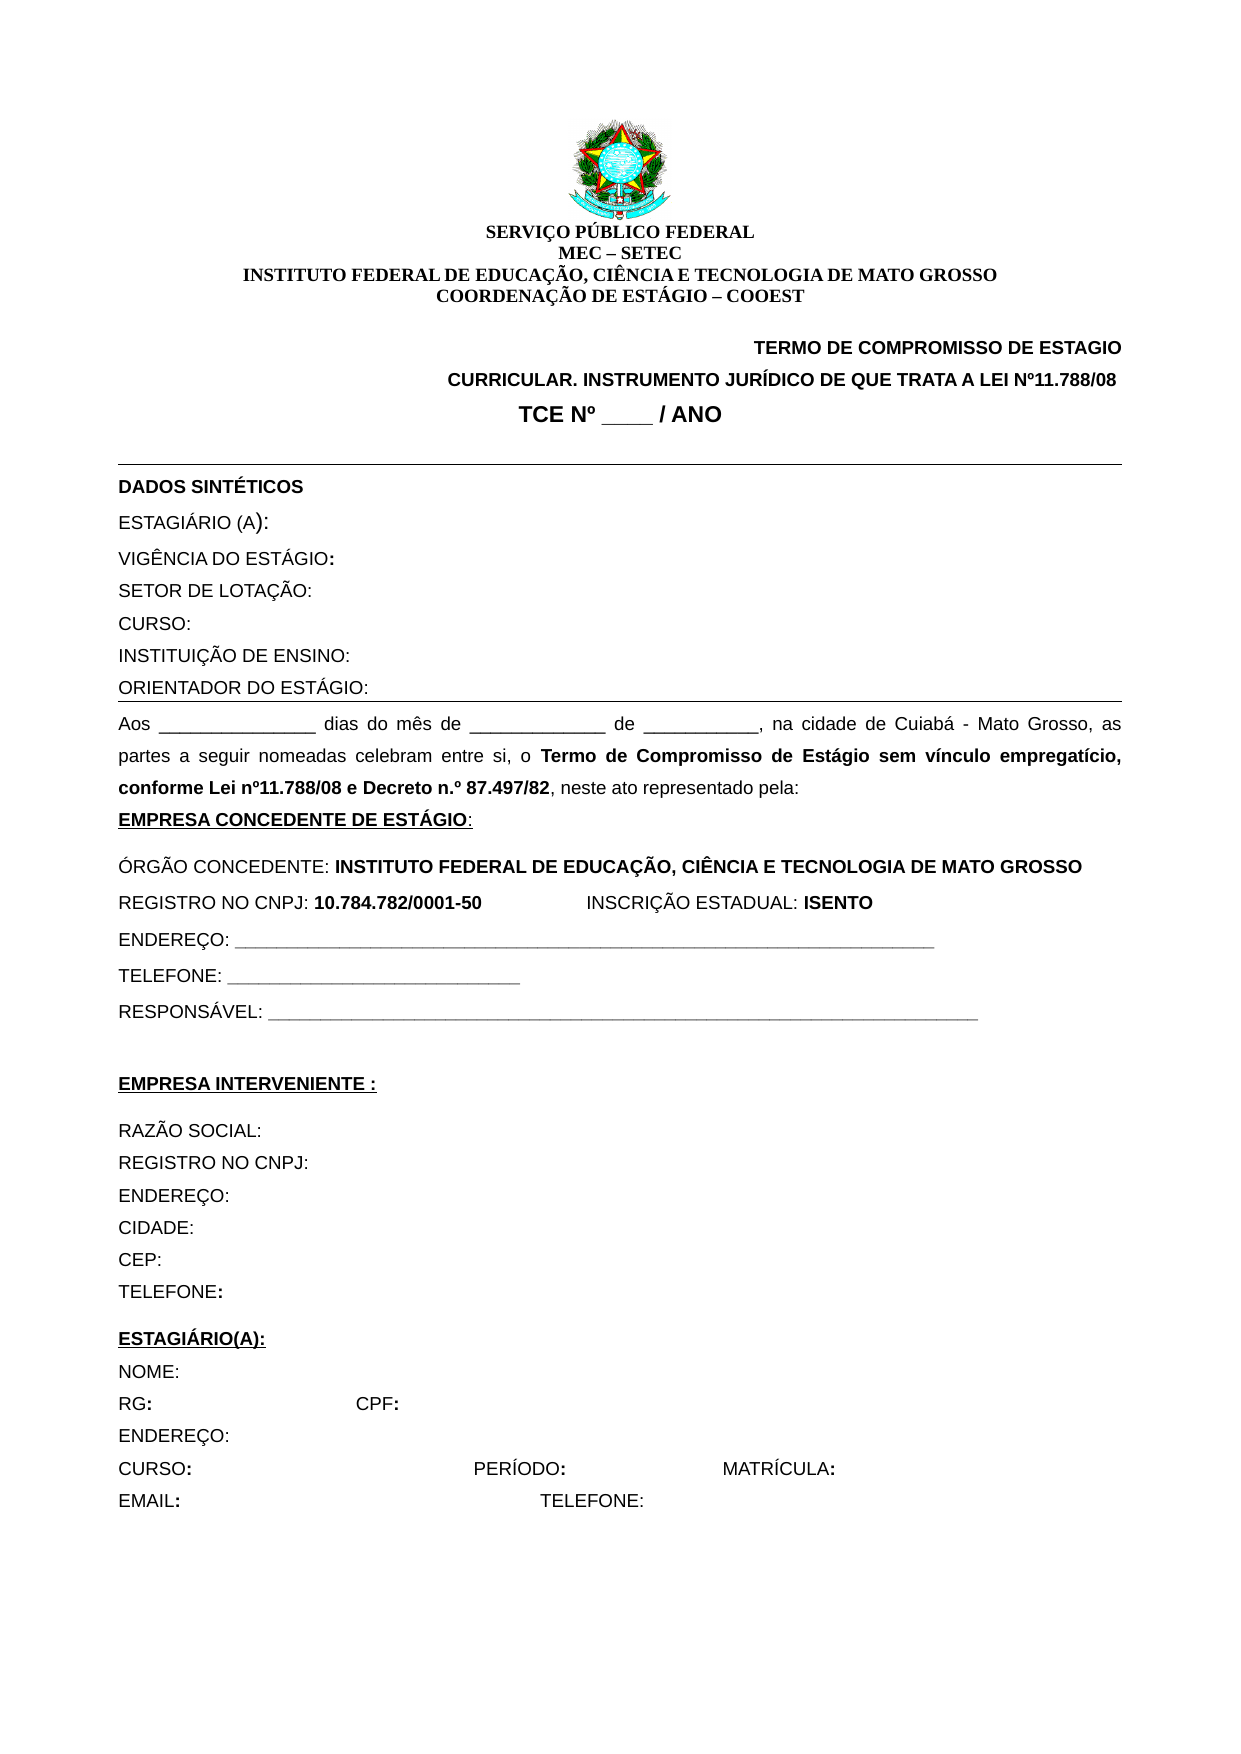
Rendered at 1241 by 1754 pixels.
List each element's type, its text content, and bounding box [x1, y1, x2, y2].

text RG: CPF: [118, 1393, 1122, 1414]
text EMAIL: TELEFONE: [118, 1489, 1122, 1511]
text DADOS SINTÉTICOS [118, 476, 1122, 497]
text ESTAGIÁRIO (A): [118, 508, 1122, 534]
text VIGÊNCIA DO ESTÁGIO: [118, 548, 1122, 569]
text ENDEREÇO: [118, 1184, 1122, 1206]
text CURSO: PERÍODO: MATRÍCULA: [118, 1457, 1122, 1479]
text ENDEREÇO: [118, 1425, 1122, 1447]
text TCE Nº ____ / ANO [118, 401, 1122, 427]
text EMPRESA INTERVENIENTE : [118, 1073, 1122, 1094]
text CURSO: [118, 612, 1122, 634]
text CEP: [118, 1249, 1122, 1271]
text RESPONSÁVEL: ____________________________________________________________________ [118, 1001, 1122, 1022]
text Aos _______________ dias do mês de _____________ de ___________, na cidade de Cuiabá - Mato Grosso, as partes a seguir nomeadas celebram entre si, o Termo de Compromisso de Estágio sem vínculo empregatício, conforme Lei nº11.788/08 e Decreto n.º 87.497/82, neste ato representado pela: [118, 712, 1122, 798]
text CIDADE: [118, 1217, 1122, 1238]
text REGISTRO NO CNPJ: [118, 1152, 1122, 1174]
text ÓRGÃO CONCEDENTE: INSTITUTO FEDERAL DE EDUCAÇÃO, CIÊNCIA E TECNOLOGIA DE MATO GROSSO [118, 856, 1122, 878]
text TELEFONE: ____________________________ [118, 964, 1122, 986]
text SETOR DE LOTAÇÃO: [118, 580, 1122, 602]
text INSTITUIÇÃO DE ENSINO: [118, 644, 1122, 666]
text REGISTRO NO CNPJ: 10.784.782/0001-50 INSCRIÇÃO ESTADUAL: ISENTO [118, 892, 1122, 914]
text TERMO DE COMPROMISSO DE ESTAGIO CURRICULAR. INSTRUMENTO JURÍDICO DE QUE TRATA A LEI Nº11.788/08 [118, 336, 1122, 390]
text RAZÃO SOCIAL: [118, 1120, 1122, 1141]
text NOME: [118, 1360, 1122, 1382]
text TELEFONE: [118, 1281, 1122, 1303]
text EMPRESA CONCEDENTE DE ESTÁGIO: [118, 809, 1122, 831]
text ESTAGIÁRIO(A): [118, 1328, 1122, 1350]
picture [568, 118, 673, 221]
text ORIENTADOR DO ESTÁGIO: [118, 677, 1122, 701]
text ENDEREÇO: ___________________________________________________________________ [118, 928, 1122, 950]
